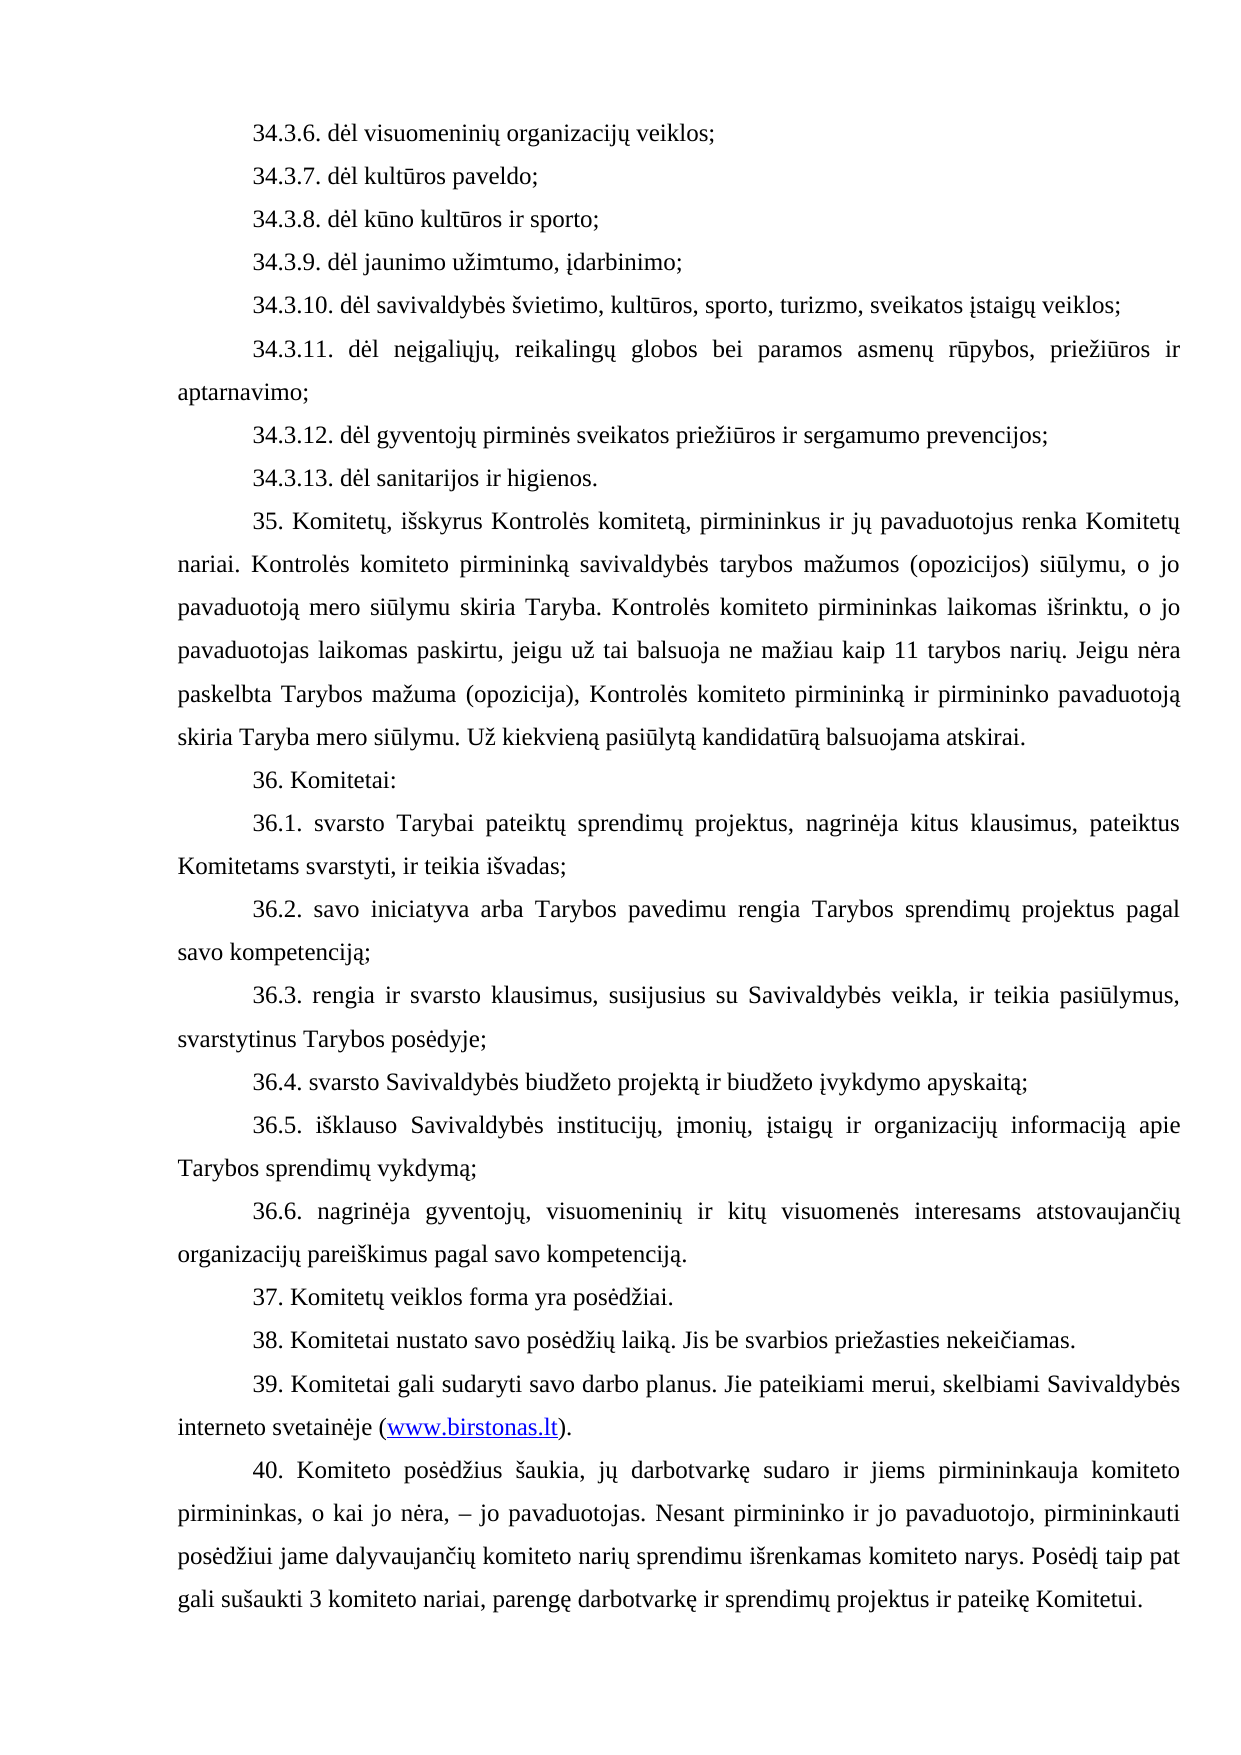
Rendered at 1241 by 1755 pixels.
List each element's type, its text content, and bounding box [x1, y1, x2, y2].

text 34.3.11. dėl neįgaliųjų, reikalingų globos bei paramos asmenų rūpybos, priežiūros ir aptarnavimo; [177, 334, 1181, 406]
text 36.5. išklauso Savivaldybės institucijų, įmonių, įstaigų ir organizacijų informaciją apie Tarybos sprendimų vykdymą; [177, 1110, 1181, 1182]
text 35. Komitetų, išskyrus Kontrolės komitetą, pirmininkus ir jų pavaduotojus renka Komitetų nariai. Kontrolės komiteto pirmininką savivaldybės tarybos mažumos (opozicijos) siūlymu, o jo pavaduotoją mero siūlymu skiria Taryba. Kontrolės komiteto pirmininkas laikomas išrinktu, o jo pavaduotojas laikomas paskirtu, jeigu už tai balsuoja ne mažiau kaip 11 tarybos narių. Jeigu nėra paskelbta Tarybos mažuma (opozicija), Kontrolės komiteto pirmininką ir pirmininko pavaduotoją skiria Taryba mero siūlymu. Už kiekvieną pasiūlytą kandidatūrą balsuojama atskirai. [177, 506, 1181, 751]
text 34.3.12. dėl gyventojų pirminės sveikatos priežiūros ir sergamumo prevencijos; [177, 420, 1181, 449]
text 34.3.9. dėl jaunimo užimtumo, įdarbinimo; [177, 247, 1181, 276]
text 36.2. savo iniciatyva arba Tarybos pavedimu rengia Tarybos sprendimų projektus pagal savo kompetenciją; [177, 894, 1181, 966]
text 40. Komiteto posėdžius šaukia, jų darbotvarkę sudaro ir jiems pirmininkauja komiteto pirmininkas, o kai jo nėra, – jo pavaduotojas. Nesant pirmininko ir jo pavaduotojo, pirmininkauti posėdžiui jame dalyvaujančių komiteto narių sprendimu išrenkamas komiteto narys. Posėdį taip pat gali sušaukti 3 komiteto nariai, parengę darbotvarkę ir sprendimų projektus ir pateikę Komitetui. [177, 1455, 1181, 1613]
text 36.4. svarsto Savivaldybės biudžeto projektą ir biudžeto įvykdymo apyskaitą; [177, 1067, 1181, 1096]
text 36. Komitetai: [177, 765, 1181, 794]
text 34.3.8. dėl kūno kultūros ir sporto; [177, 204, 1181, 233]
text 37. Komitetų veiklos forma yra posėdžiai. [177, 1282, 1181, 1311]
text 36.3. rengia ir svarsto klausimus, susijusius su Savivaldybės veikla, ir teikia pasiūlymus, svarstytinus Tarybos posėdyje; [177, 981, 1181, 1052]
text 34.3.10. dėl savivaldybės švietimo, kultūros, sporto, turizmo, sveikatos įstaigų veiklos; [177, 291, 1181, 319]
text 34.3.7. dėl kultūros paveldo; [177, 161, 1181, 190]
text 34.3.13. dėl sanitarijos ir higienos. [177, 463, 1181, 492]
text 39. Komitetai gali sudaryti savo darbo planus. Jie pateikiami merui, skelbiami Savivaldybės interneto svetainėje (www.birstonas.lt). [177, 1369, 1181, 1441]
text 36.6. nagrinėja gyventojų, visuomeninių ir kitų visuomenės interesams atstovaujančių organizacijų pareiškimus pagal savo kompetenciją. [177, 1196, 1181, 1268]
text 34.3.6. dėl visuomeninių organizacijų veiklos; [177, 118, 1181, 147]
text 38. Komitetai nustato savo posėdžių laiką. Jis be svarbios priežasties nekeičiamas. [177, 1326, 1181, 1354]
text 36.1. svarsto Tarybai pateiktų sprendimų projektus, nagrinėja kitus klausimus, pateiktus Komitetams svarstyti, ir teikia išvadas; [177, 808, 1181, 880]
